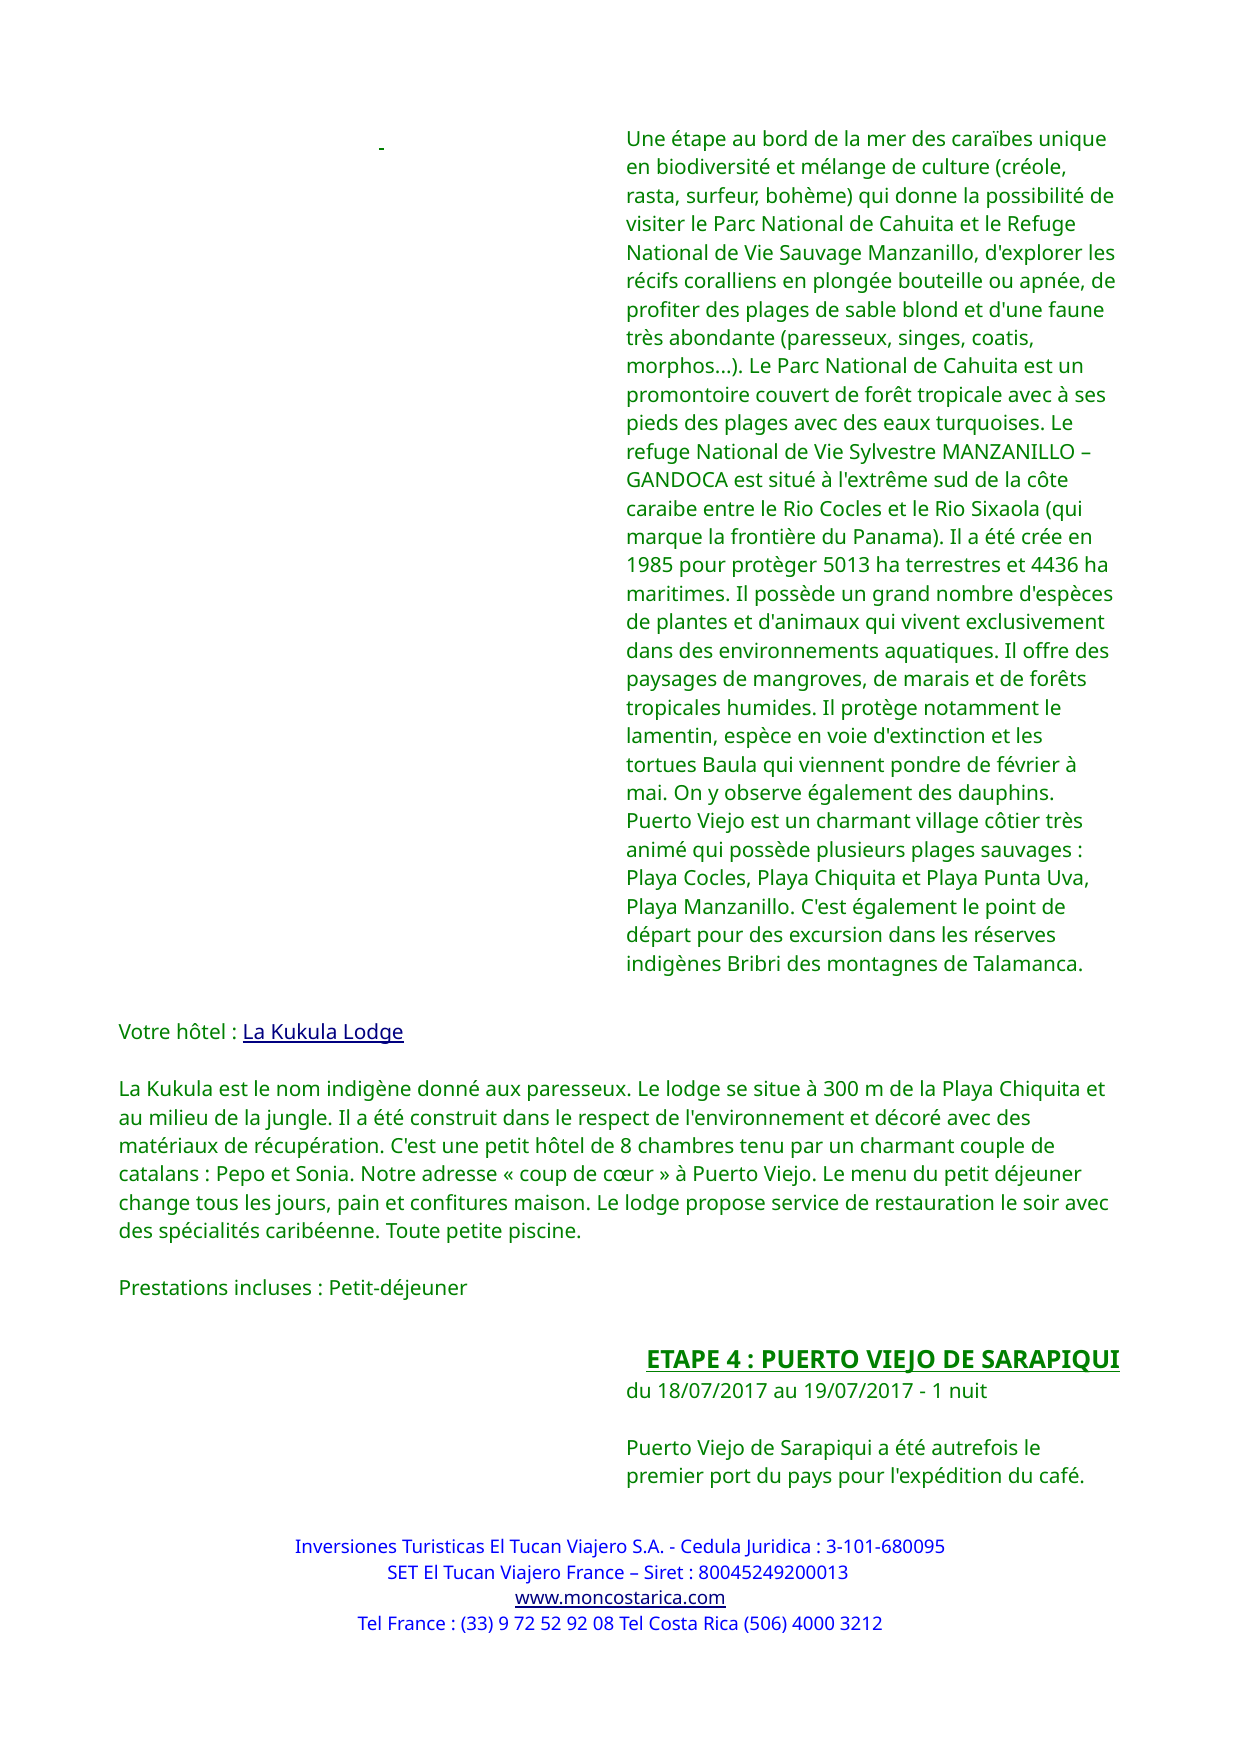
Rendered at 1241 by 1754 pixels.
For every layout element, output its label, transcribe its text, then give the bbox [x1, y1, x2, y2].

text Votre hôtel : La Kukula Lodge [118, 1017, 1122, 1045]
table_header [118, 118, 620, 983]
table_header [118, 1336, 620, 1495]
text Prestations incluses : Petit-déjeuner [118, 1273, 1122, 1302]
text La Kukula est le nom indigène donné aux paresseux. Le lodge se situe à 300 m de la Playa Chiquita et au milieu de la jungle. Il a été construit dans le respect de l'environnement et décoré avec des matériaux de récupération. C'est une petit hôtel de 8 chambres tenu par un charmant couple de catalans : Pepo et Sonia. Notre adresse « coup de cœur » à Puerto Viejo. Le menu du petit déjeuner change tous les jours, pain et confitures maison. Le lodge propose service de restauration le soir avec des spécialités caribéenne. Toute petite piscine. [118, 1074, 1122, 1245]
table_header ETAPE 3 : PUERTO VIEJO DE TALAMANCA du 15/07/2017 au 18/07/2017 - 3 nuits Une étape au bord de la mer des caraïbes unique en biodiversité et mélange de culture (créole, rasta, surfeur, bohème) qui donne la possibilité de visiter le Parc National de Cahuita et le Refuge National de Vie Sauvage Manzanillo, d'explorer les récifs coralliens en plongée bouteille ou apnée, de profiter des plages de sable blond et d'une faune très abondante (paresseux, singes, coatis, morphos...). Le Parc National de Cahuita est un promontoire couvert de forêt tropicale avec à ses pieds des plages avec des eaux turquoises. Le refuge National de Vie Sylvestre MANZANILLO – GANDOCA est situé à l'extrême sud de la côte caraibe entre le Rio Cocles et le Rio Sixaola (qui marque la frontière du Panama). Il a été crée en 1985 pour protèger 5013 ha terrestres et 4436 ha maritimes. Il possède un grand nombre d'espèces de plantes et d'animaux qui vivent exclusivement dans des environnements aquatiques. Il offre des paysages de mangroves, de marais et de forêts tropicales humides. Il protège notamment le lamentin, espèce en voie d'extinction et les tortues Baula qui viennent pondre de février à mai. On y observe également des dauphins. Puerto Viejo est un charmant village côtier très animé qui possède plusieurs plages sauvages : Playa Cocles, Playa Chiquita et Playa Punta Uva, Playa Manzanillo. C'est également le point de départ pour des excursion dans les réserves indigènes Bribri des montagnes de Talamanca. [620, 118, 1122, 983]
table_header ETAPE 4 : PUERTO VIEJO DE SARAPIQUI du 18/07/2017 au 19/07/2017 - 1 nuit Puerto Viejo de Sarapiqui a été autrefois le premier port du pays pour l'expédition du café. [620, 1336, 1122, 1495]
